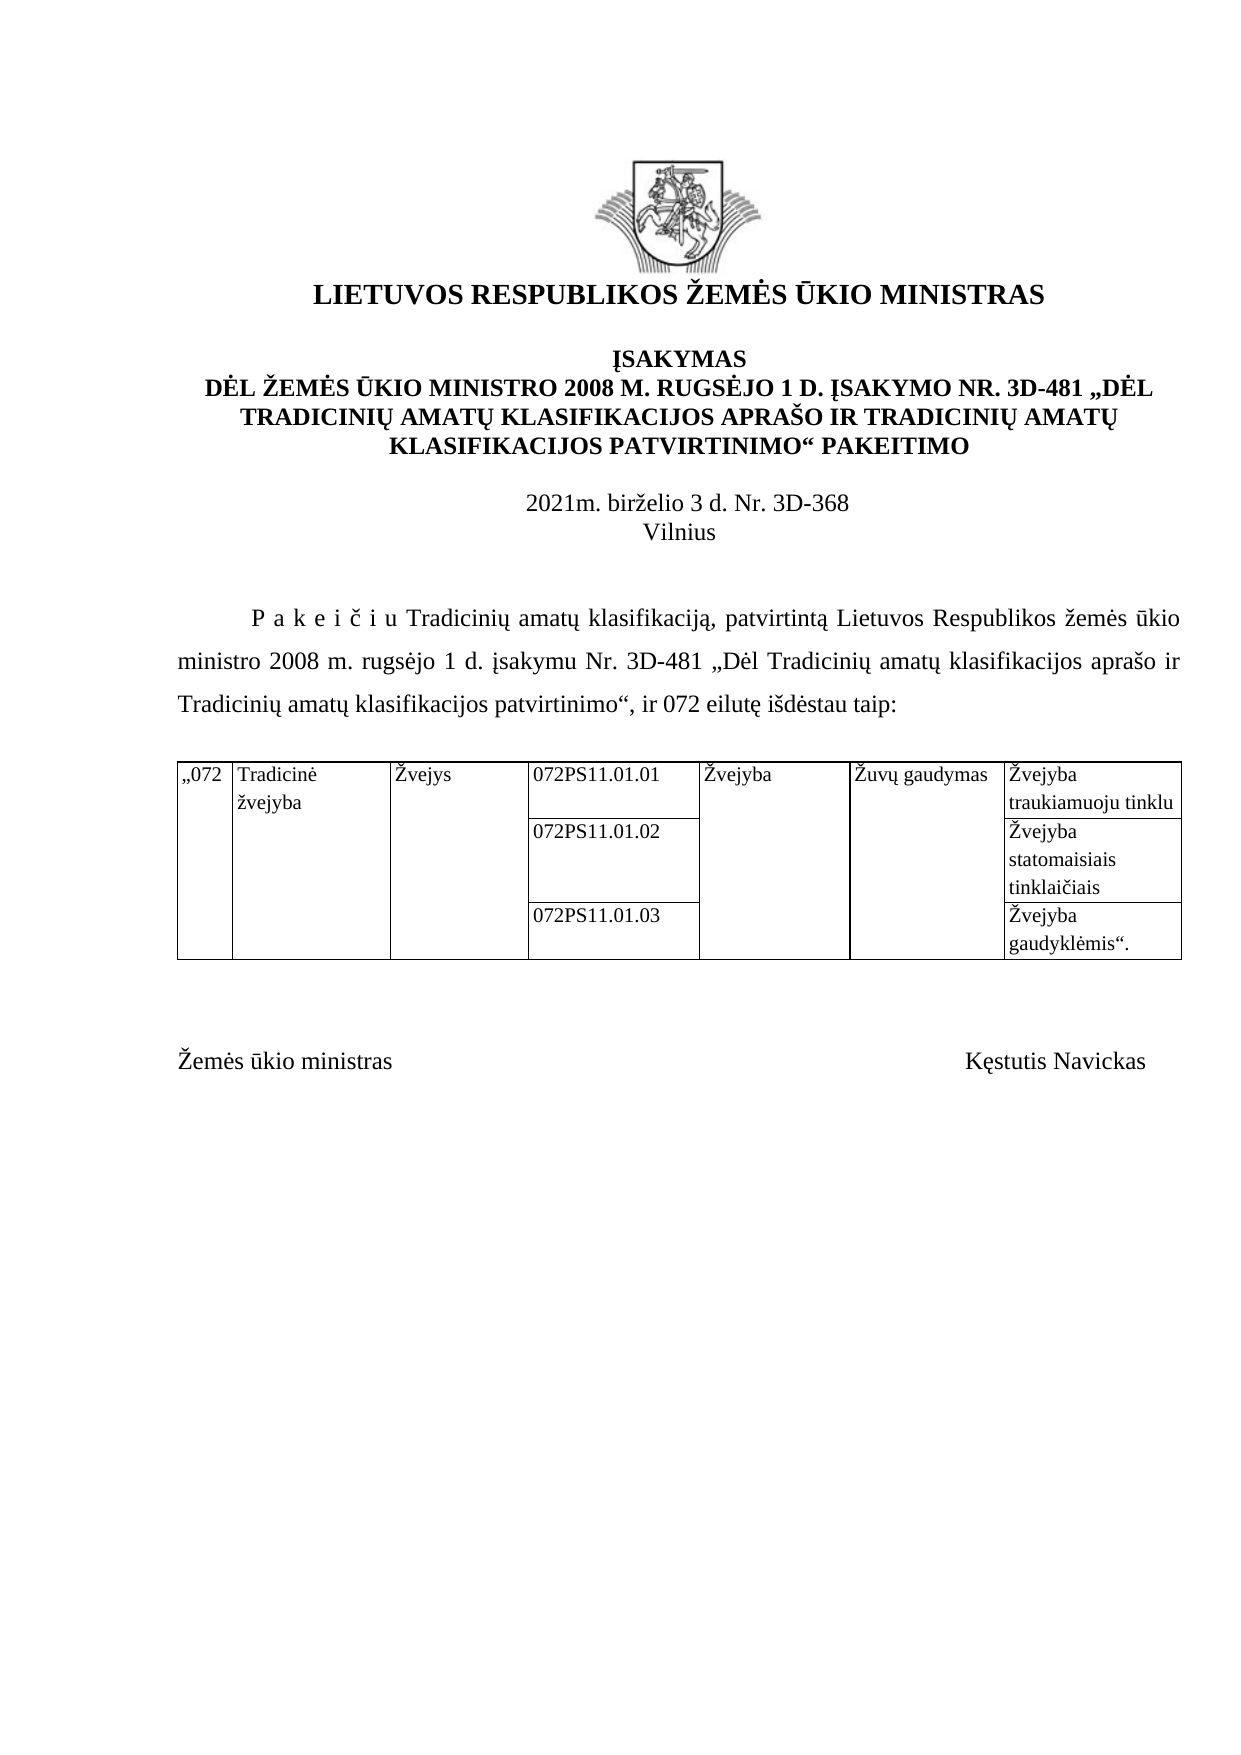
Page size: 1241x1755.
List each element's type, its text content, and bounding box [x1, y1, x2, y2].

text P a k e i č i u Tradicinių amatų klasifikaciją, patvirtintą Lietuvos Respublikos žemės ūkio ministro 2008 m. rugsėjo 1 d. įsakymu Nr. 3D-481 „Dėl Tradicinių amatų klasifikacijos aprašo ir Tradicinių amatų klasifikacijos patvirtinimo“, ir 072 eilutę išdėstau taip: [177, 603, 1181, 718]
table_header 072PS11.01.01 [529, 763, 699, 818]
text LIETUVOS RESPUBLIKOS ŽEMĖS ŪKIO MINISTRAS [177, 277, 1181, 311]
text Vilnius [177, 517, 1181, 546]
table_header Žvejyba traukiamuoju tinklu [1005, 763, 1181, 818]
table_header „072 [178, 763, 232, 958]
table_header Žuvų gaudymas [851, 763, 1004, 958]
text Žemės ūkio ministras Kęstutis Navickas [177, 1046, 1181, 1074]
text ĮSAKYMAS [177, 344, 1181, 373]
table_cell Žvejyba gaudyklėmis“. [1005, 903, 1181, 958]
table_header Tradicinė žvejyba [233, 763, 390, 958]
table_header Žvejyba [700, 763, 849, 958]
text 2021m. birželio 3 d. Nr. 3D-368 [177, 488, 1181, 517]
text DĖL ŽEMĖS ŪKIO MINISTRO 2008 M. RUGSĖJO 1 D. ĮSAKYMO NR. 3D-481 „DĖL TRADICINIŲ AMATŲ KLASIFIKACIJOS APRAŠO IR TRADICINIŲ AMATŲ KLASIFIKACIJOS PATVIRTINIMO“ PAKEITIMO [177, 373, 1181, 459]
table_header Žvejys [391, 763, 528, 958]
table_cell 072PS11.01.02 [529, 819, 699, 902]
table_cell 072PS11.01.03 [529, 903, 699, 958]
table_cell Žvejyba statomaisiais tinklaičiais [1005, 819, 1181, 902]
